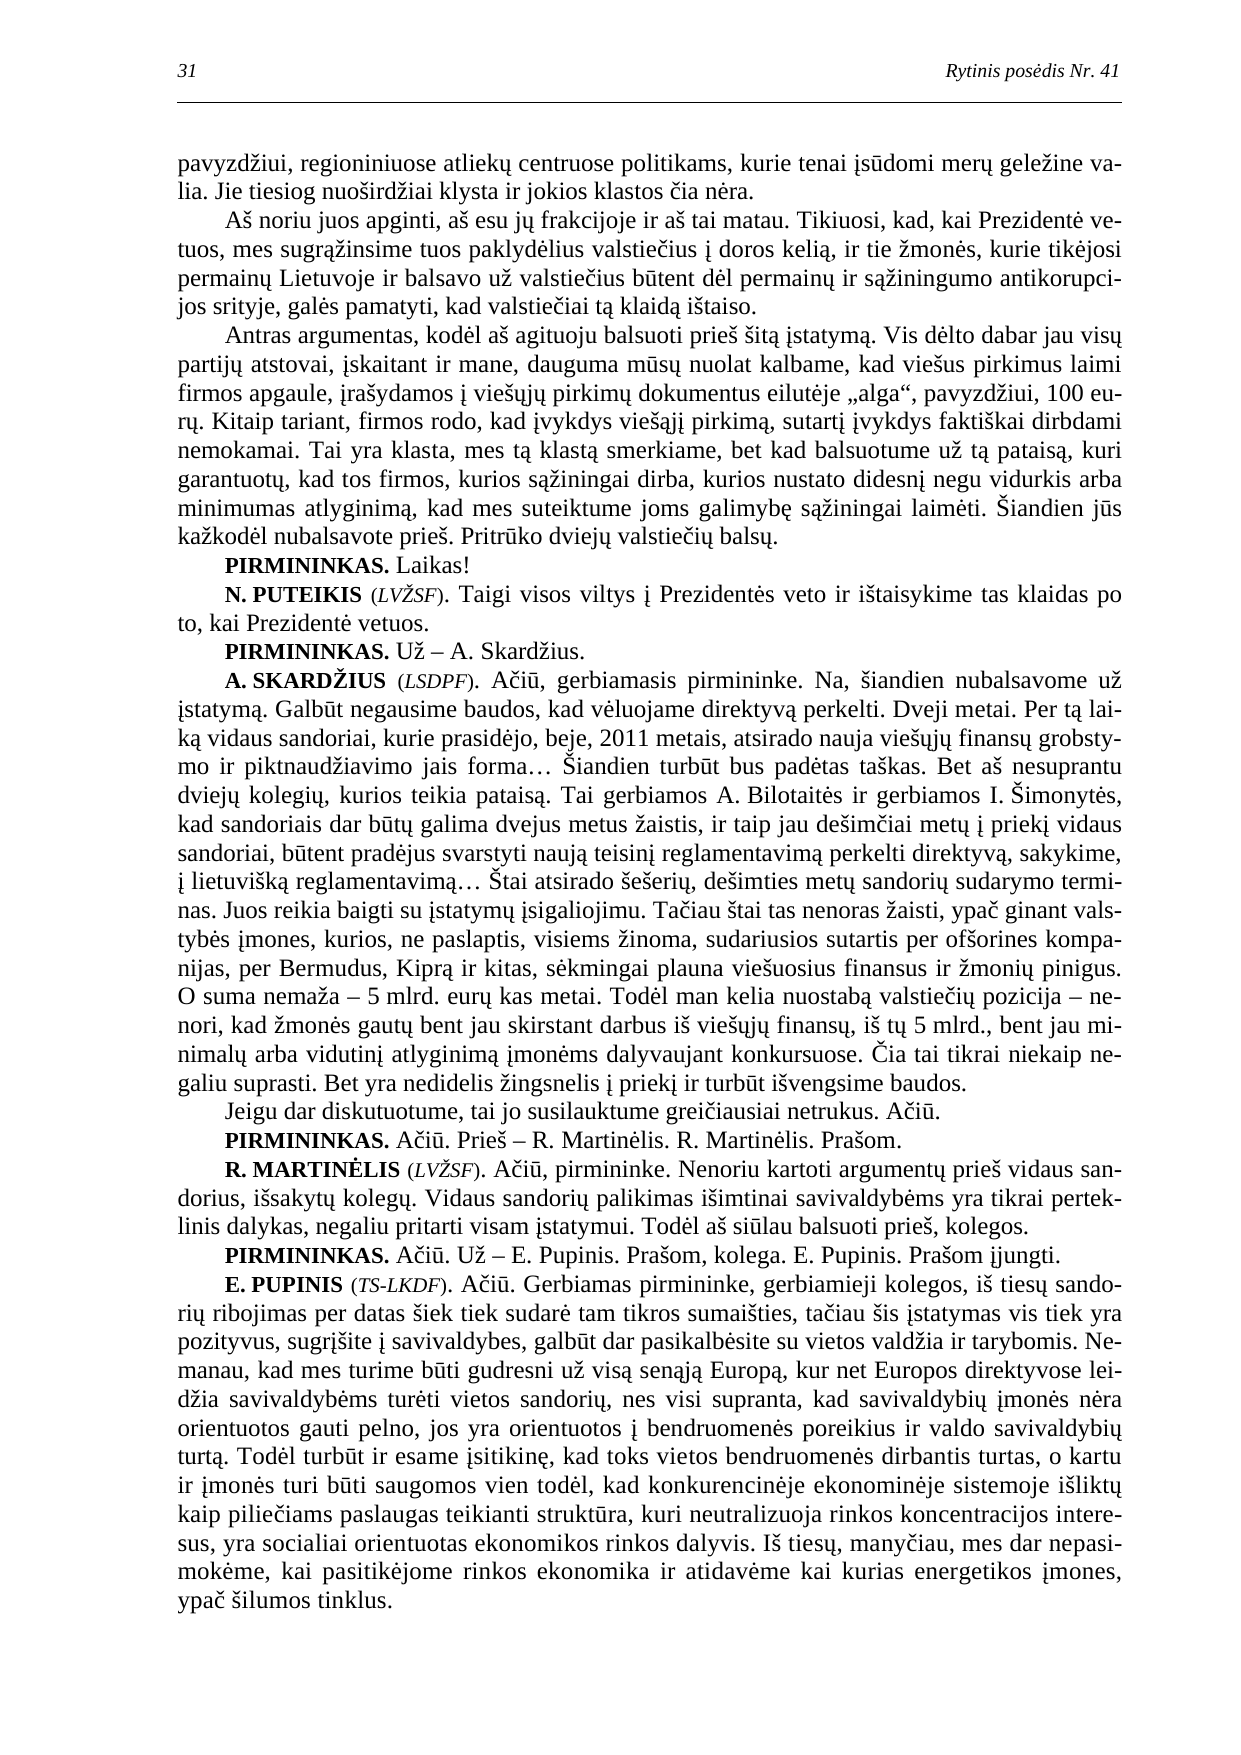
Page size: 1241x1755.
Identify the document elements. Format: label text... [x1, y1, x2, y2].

text Ant­ras ar­gu­men­tas, ko­dėl aš agi­tuo­ju bal­suo­ti prieš ši­tą įsta­ty­mą. Vis dėl­to da­bar jau vi­sų par­ti­jų at­sto­vai, įskai­tant ir ma­ne, dau­gu­ma mū­sų nuo­lat kal­ba­me, kad vie­šus pir­ki­mus lai­mi fir­mos ap­gau­le, įra­šy­da­mos į vie­šų­jų pir­ki­mų do­ku­men­tus ei­lu­tė­je „al­ga“, pa­vyz­džiui, 100 eu­rų. Ki­taip ta­riant, fir­mos ro­do, kad įvyk­dys vie­šą­jį pir­ki­mą, su­tar­tį įvyk­dys fak­tiš­kai dirb­da­mi ne­mo­ka­mai. Tai yra klas­ta, mes tą klas­tą smer­kia­me, bet kad bal­suo­tu­me už tą pa­tai­są, ku­ri ga­ran­tuo­tų, kad tos fir­mos, ku­rios są­ži­nin­gai dir­ba, ku­rios nu­sta­to di­des­nį ne­gu vi­dur­kis ar­ba mi­ni­mu­mas at­ly­gi­ni­mą, kad mes su­teik­tu­me joms ga­li­my­bę są­ži­nin­gai lai­mė­ti. Šian­dien jūs kaž­ko­dėl nu­bal­sa­vo­te prieš. Pri­trū­ko dvie­jų vals­tie­čių bal­sų. [177, 320, 1122, 550]
text PIRMININKAS. Lai­kas! [177, 550, 1122, 579]
text E. PUPINIS (TS-LKDF). Ačiū. Ger­bia­mas pir­mi­nin­ke, ger­bia­mie­ji ko­le­gos, iš tie­sų san­do­rių ri­bo­ji­mas per da­tas šiek tiek su­da­rė tam tik­ros su­maiš­ties, ta­čiau šis įsta­ty­mas vis tiek yra po­zi­ty­vus, su­grį­ši­te į sa­vi­val­dy­bes, gal­būt dar pa­si­kal­bė­si­te su vie­tos val­džia ir ta­ry­bo­mis. Ne­ma­nau, kad mes tu­ri­me bū­ti gud­res­ni už vi­są se­ną­ją Eu­ro­pą, kur net Eu­ro­pos di­rek­ty­vo­se lei­džia sa­vi­val­dy­bėms tu­rė­ti vie­tos san­do­rių, nes vi­si su­pran­ta, kad sa­vi­val­dy­bių įmo­nės nė­ra orien­tuo­tos gau­ti pel­no, jos yra orien­tuo­tos į ben­druo­me­nės po­rei­kius ir val­do sa­vi­val­dy­bių tur­tą. To­dėl tur­būt ir esa­me įsi­ti­ki­nę, kad toks vie­tos ben­druo­me­nės dir­ban­tis tur­tas, o kar­tu ir įmo­nės tu­ri bū­ti sau­go­mos vien to­dėl, kad kon­ku­ren­ci­nė­je eko­no­mi­nė­je sis­te­mo­je iš­lik­tų kaip pi­lie­čiams pa­slau­gas tei­kian­ti struk­tū­ra, ku­ri neut­ra­li­zuo­ja rin­kos kon­cen­tra­ci­jos in­te­re­sus, yra so­cia­liai orien­tuo­tas eko­no­mi­kos rin­kos da­ly­vis. Iš tie­sų, ma­ny­čiau, mes dar ne­pa­si­mo­kė­me, kai pa­si­ti­kė­jo­me rin­kos eko­no­mi­ka ir ati­da­vė­me kai ku­rias ener­ge­ti­kos įmo­nes, ypač ši­lu­mos tin­klus. [177, 1269, 1122, 1614]
text N. PUTEIKIS (LVŽSF). Tai­gi vi­sos vil­tys į Pre­zi­den­tės ve­to ir iš­tai­sy­ki­me tas klai­das po to, kai Pre­zi­den­tė ve­tuos. [177, 579, 1122, 636]
text A. SKARDŽIUS (LSDPF). Ačiū, ger­bia­ma­sis pir­mi­nin­ke. Na, šian­dien nu­bal­sa­vo­me už įsta­ty­mą. Gal­būt ne­gau­si­me bau­dos, kad vė­luo­ja­me di­rek­ty­vą per­kel­ti. Dve­ji me­tai. Per tą lai­ką vi­daus san­do­riai, ku­rie pra­si­dė­jo, be­je, 2011 me­tais, at­si­ra­do nau­ja vie­šų­jų fi­nan­sų grobs­ty­mo ir pik­tnau­džia­vi­mo jais for­ma… Šian­dien tur­būt bus pa­dė­tas taš­kas. Bet aš ne­su­pran­tu dvie­jų ko­le­gių, ku­rios tei­kia pa­tai­są. Tai ger­bia­mos A. Bi­lo­tai­tės ir ger­bia­mos I. Ši­mo­ny­tės, kad san­do­riais dar bū­tų ga­li­ma dve­jus me­tus žais­tis, ir taip jau de­šim­čiai me­tų į prie­kį vi­daus san­do­riai, bū­tent pra­dė­jus svars­ty­ti nau­ją tei­si­nį reg­la­men­ta­vi­mą per­kel­ti di­rek­ty­vą, sa­ky­ki­me, į lie­tu­viš­ką reg­la­men­ta­vi­mą… Štai at­si­ra­do še­še­rių, de­šim­ties me­tų san­do­rių su­da­ry­mo ter­mi­nas. Juos rei­kia baig­ti su įsta­ty­mų įsi­ga­lio­ji­mu. Ta­čiau štai tas ne­no­ras žais­ti, ypač gi­nant vals­ty­bės įmo­nes, ku­rios, ne pa­slap­tis, vi­siems ži­no­ma, su­da­riu­sios su­tar­tis per of­šo­ri­nes kom­pa­ni­jas, per Ber­mu­dus, Kip­rą ir ki­tas, sėk­min­gai plau­na vie­šuo­sius fi­nan­sus ir žmo­nių pi­ni­gus. O su­ma ne­ma­ža – 5 mlrd. eu­rų kas me­tai. To­dėl man ke­lia nuo­sta­bą vals­tie­čių po­zi­ci­ja – ne­no­ri, kad žmo­nės gau­tų bent jau skirs­tant dar­bus iš vie­šų­jų fi­nan­sų, iš tų 5 mlrd., bent jau mi­ni­ma­lų ar­ba vi­du­ti­nį at­ly­gi­ni­mą įmo­nėms da­ly­vau­jant kon­kur­suo­se. Čia tai tik­rai nie­kaip ne­ga­liu su­pras­ti. Bet yra ne­di­de­lis žings­ne­lis į prie­kį ir tur­būt iš­veng­si­me bau­dos. [177, 665, 1122, 1096]
text Jei­gu dar dis­ku­tuo­tu­me, tai jo su­si­lauk­tu­me grei­čiau­siai ne­tru­kus. Ačiū. [177, 1096, 1122, 1125]
text PIRMININKAS. Ačiū. Už – E. Pu­pi­nis. Pra­šom, ko­le­ga. E. Pu­pi­nis. Pra­šom įjung­ti. [177, 1240, 1122, 1269]
text PIRMININKAS. Už – A. Skar­džius. [177, 636, 1122, 665]
text PIRMININKAS. Ačiū. Prieš – R. Mar­ti­nė­lis. R. Mar­ti­nė­lis. Pra­šom. [177, 1125, 1122, 1154]
text R. MARTINĖLIS (LVŽSF). Ačiū, pir­mi­nin­ke. Ne­no­riu kar­to­ti ar­gu­men­tų prieš vi­daus san­do­rius, iš­sa­ky­tų ko­le­gų. Vi­daus san­do­rių pa­li­ki­mas iš­im­ti­nai sa­vi­val­dy­bėms yra tik­rai per­tek­li­nis da­ly­kas, ne­ga­liu pri­tar­ti vi­sam įsta­ty­mui. To­dėl aš siū­lau bal­suo­ti prieš, ko­le­gos. [177, 1154, 1122, 1240]
text pa­vyz­džiui, re­gio­ni­niuo­se at­lie­kų cen­truo­se po­li­ti­kams, ku­rie te­nai įsū­do­mi me­rų ge­le­ži­ne va­lia. Jie tie­siog nuo­šir­džiai klys­ta ir jo­kios klas­tos čia nė­ra. [177, 148, 1122, 205]
text Aš no­riu juos ap­gin­ti, aš esu jų frak­ci­jo­je ir aš tai ma­tau. Ti­kiuo­si, kad, kai Pre­zi­den­tė ve­tuos, mes su­grą­žin­si­me tuos pa­kly­dė­lius vals­tie­čius į do­ros ke­lią, ir tie žmo­nės, ku­rie ti­kė­jo­si per­mai­nų Lie­tu­vo­je ir bal­sa­vo už vals­tie­čius bū­tent dėl per­mai­nų ir są­ži­nin­gu­mo an­ti­ko­rup­ci­jos sri­ty­je, ga­lės pa­ma­ty­ti, kad vals­tie­čiai tą klai­dą iš­tai­so. [177, 205, 1122, 320]
